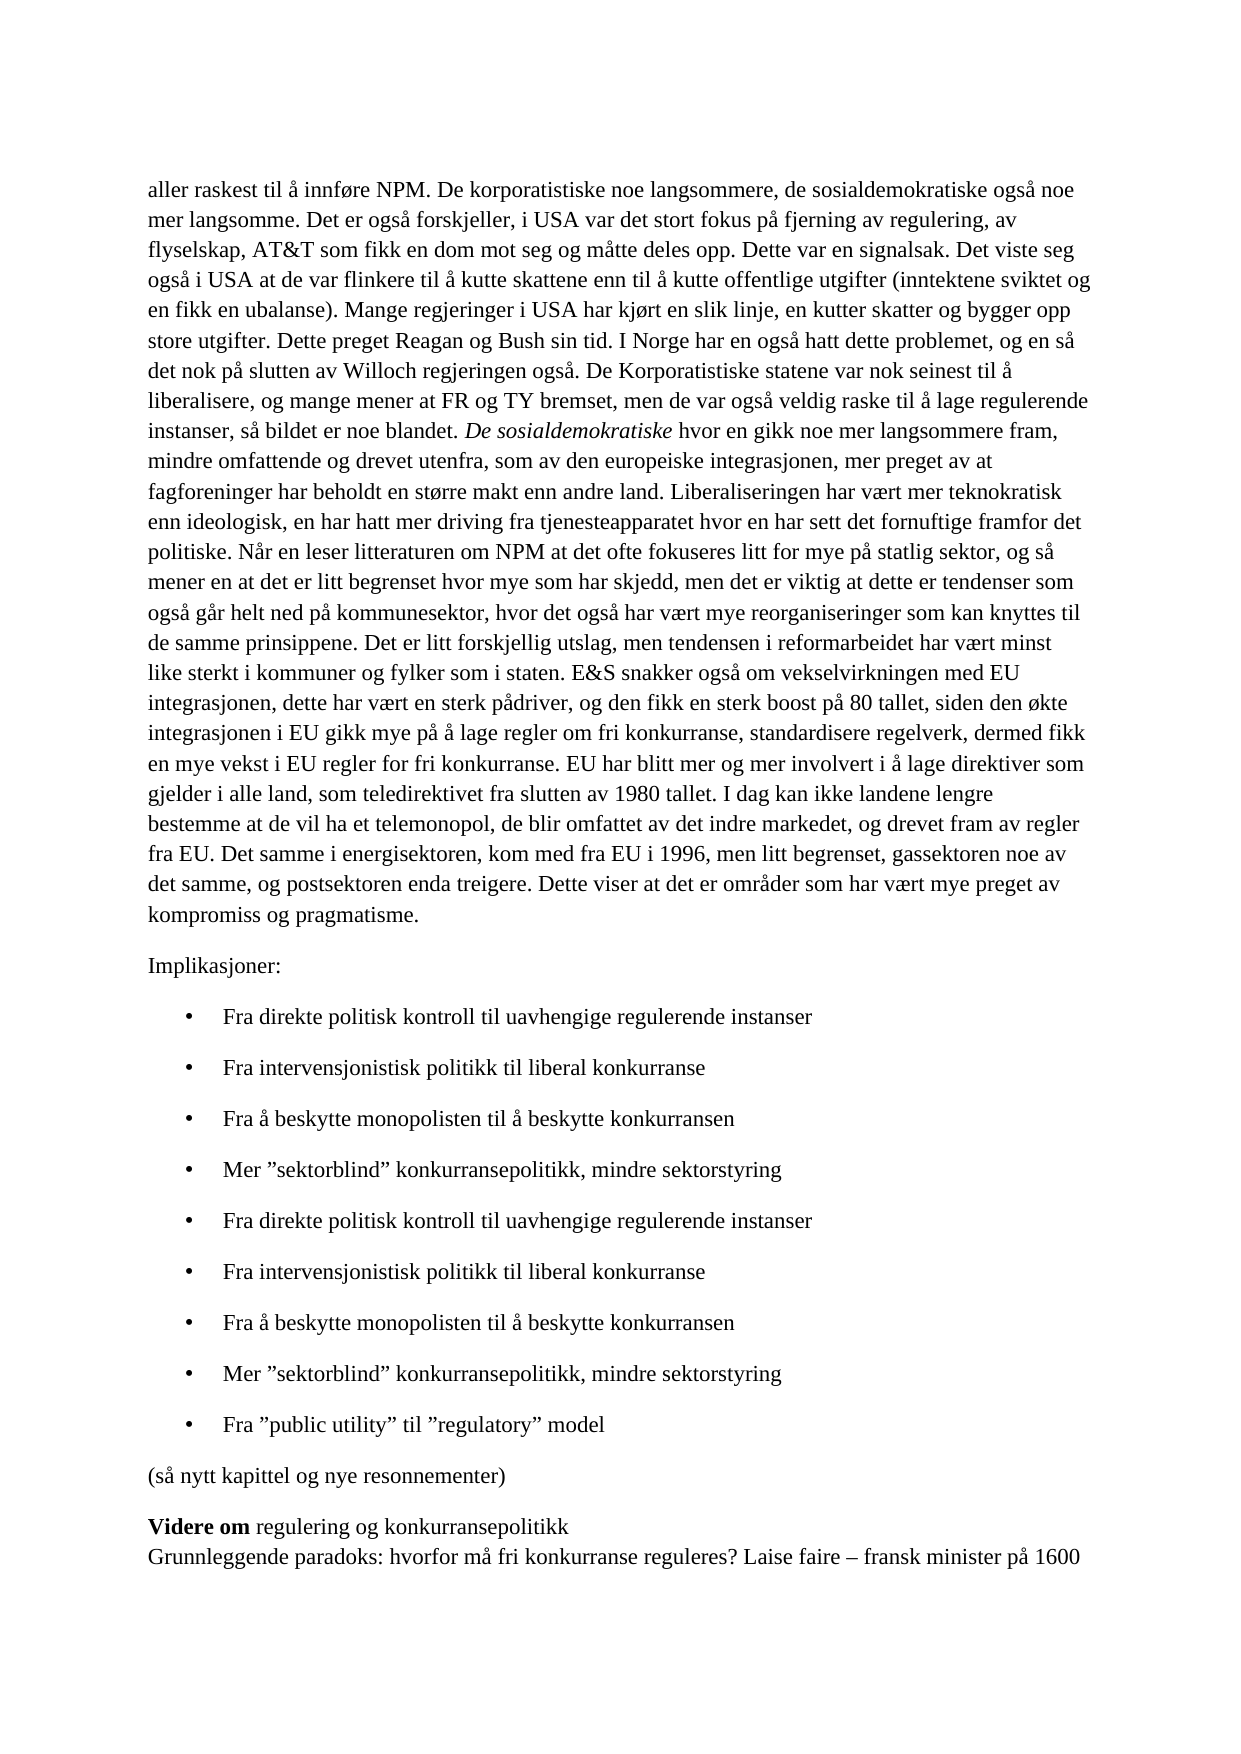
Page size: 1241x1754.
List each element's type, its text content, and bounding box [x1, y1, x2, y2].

text Implikasjoner: [148, 952, 1093, 978]
list Mer ”sektorblind” konkurransepolitikk, mindre sektorstyring [185, 1360, 1093, 1386]
list Fra direkte politisk kontroll til uavhengige regulerende instanser [185, 1207, 1093, 1233]
list Fra intervensjonistisk politikk til liberal konkurranse [185, 1258, 1093, 1284]
list Fra å beskytte monopolisten til å beskytte konkurransen [185, 1105, 1093, 1131]
list Fra direkte politisk kontroll til uavhengige regulerende instanser [185, 1003, 1093, 1029]
text aller raskest til å innføre NPM. De korporatistiske noe langsommere, de sosialdemokratiske også noe mer langsomme. Det er også forskjeller, i USA var det stort fokus på fjerning av regulering, av flyselskap, AT&T som fikk en dom mot seg og måtte deles opp. Dette var en signalsak. Det viste seg også i USA at de var flinkere til å kutte skattene enn til å kutte offentlige utgifter (inntektene sviktet og en fikk en ubalanse). Mange regjeringer i USA har kjørt en slik linje, en kutter skatter og bygger opp store utgifter. Dette preget Reagan og Bush sin tid. I Norge har en også hatt dette problemet, og en så det nok på slutten av Willoch regjeringen også. De Korporatistiske statene var nok seinest til å liberalisere, og mange mener at FR og TY bremset, men de var også veldig raske til å lage regulerende instanser, så bildet er noe blandet. De sosialdemokratiske hvor en gikk noe mer langsommere fram, mindre omfattende og drevet utenfra, som av den europeiske integrasjonen, mer preget av at fagforeninger har beholdt en større makt enn andre land. Liberaliseringen har vært mer teknokratisk enn ideologisk, en har hatt mer driving fra tjenesteapparatet hvor en har sett det fornuftige framfor det politiske. Når en leser litteraturen om NPM at det ofte fokuseres litt for mye på statlig sektor, og så mener en at det er litt begrenset hvor mye som har skjedd, men det er viktig at dette er tendenser som også går helt ned på kommunesektor, hvor det også har vært mye reorganiseringer som kan knyttes til de samme prinsippene. Det er litt forskjellig utslag, men tendensen i reformarbeidet har vært minst like sterkt i kommuner og fylker som i staten. E&S snakker også om vekselvirkningen med EU integrasjonen, dette har vært en sterk pådriver, og den fikk en sterk boost på 80 tallet, siden den økte integrasjonen i EU gikk mye på å lage regler om fri konkurranse, standardisere regelverk, dermed fikk en mye vekst i EU regler for fri konkurranse. EU har blitt mer og mer involvert i å lage direktiver som gjelder i alle land, som teledirektivet fra slutten av 1980 tallet. I dag kan ikke landene lengre bestemme at de vil ha et telemonopol, de blir omfattet av det indre markedet, og drevet fram av regler fra EU. Det samme i energisektoren, kom med fra EU i 1996, men litt begrenset, gassektoren noe av det samme, og postsektoren enda treigere. Dette viser at det er områder som har vært mye preget av kompromiss og pragmatisme. [148, 176, 1093, 927]
text (så nytt kapittel og nye resonnementer) [148, 1462, 1093, 1488]
list Fra ”public utility” til ”regulatory” model [185, 1411, 1093, 1437]
list Fra intervensjonistisk politikk til liberal konkurranse [185, 1054, 1093, 1080]
list Mer ”sektorblind” konkurransepolitikk, mindre sektorstyring [185, 1156, 1093, 1182]
list Fra å beskytte monopolisten til å beskytte konkurransen [185, 1309, 1093, 1335]
text Videre om regulering og konkurransepolitikk Grunnleggende paradoks: hvorfor må fri konkurranse reguleres? Laise faire – fransk minister på 1600 [148, 1513, 1093, 1570]
